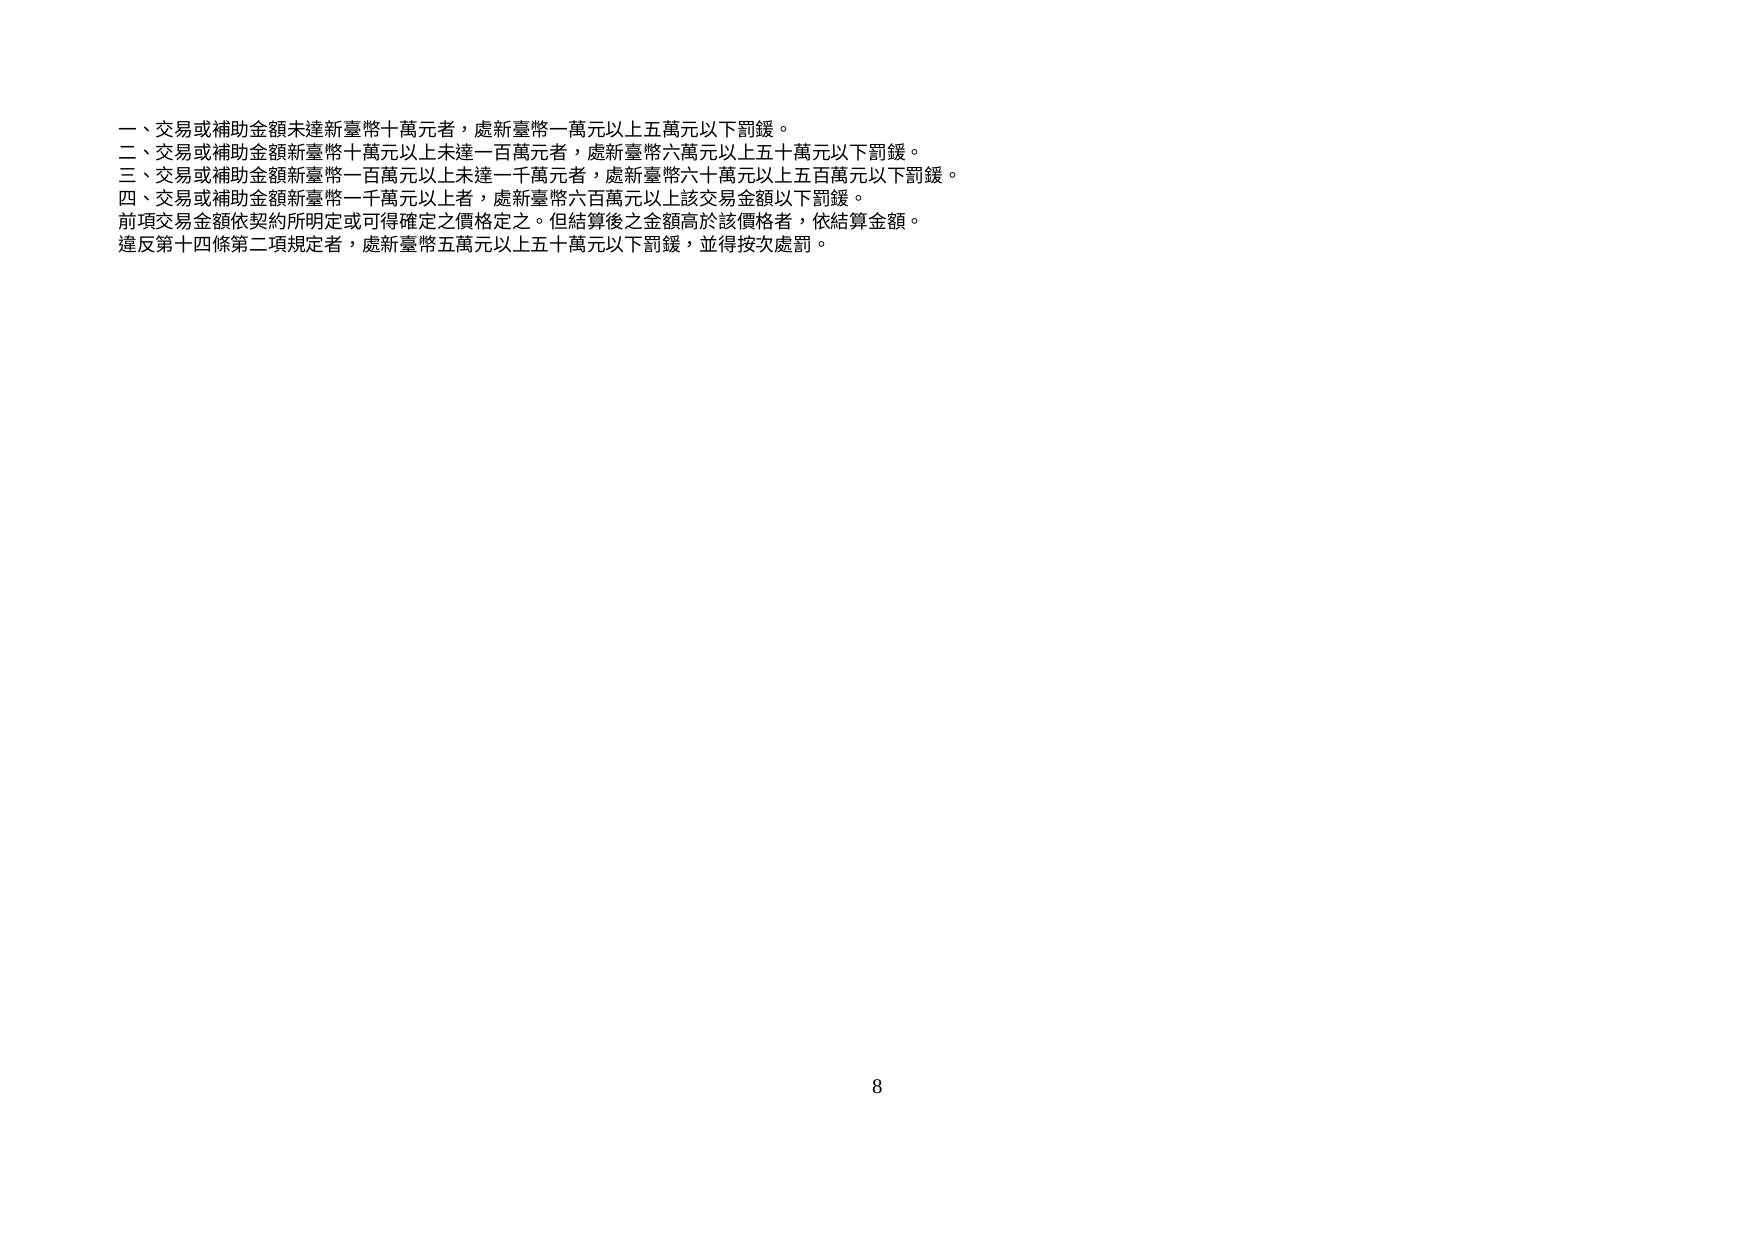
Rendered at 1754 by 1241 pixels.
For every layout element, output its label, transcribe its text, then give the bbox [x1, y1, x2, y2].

text 四、交易或補助金額新臺幣一千萬元以上者，處新臺幣六百萬元以上該交易金額以下罰鍰。 [118, 187, 1636, 210]
text 二、交易或補助金額新臺幣十萬元以上未達一百萬元者，處新臺幣六萬元以上五十萬元以下罰鍰。 [118, 141, 1636, 164]
text 前項交易金額依契約所明定或可得確定之價格定之。但結算後之金額高於該價格者，依結算金額。 [118, 210, 1636, 233]
text 一、交易或補助金額未達新臺幣十萬元者，處新臺幣一萬元以上五萬元以下罰鍰。 [118, 118, 1636, 141]
text 違反第十四條第二項規定者，處新臺幣五萬元以上五十萬元以下罰鍰，並得按次處罰。 [118, 233, 1636, 256]
text 三、交易或補助金額新臺幣一百萬元以上未達一千萬元者，處新臺幣六十萬元以上五百萬元以下罰鍰。 [118, 164, 1636, 187]
